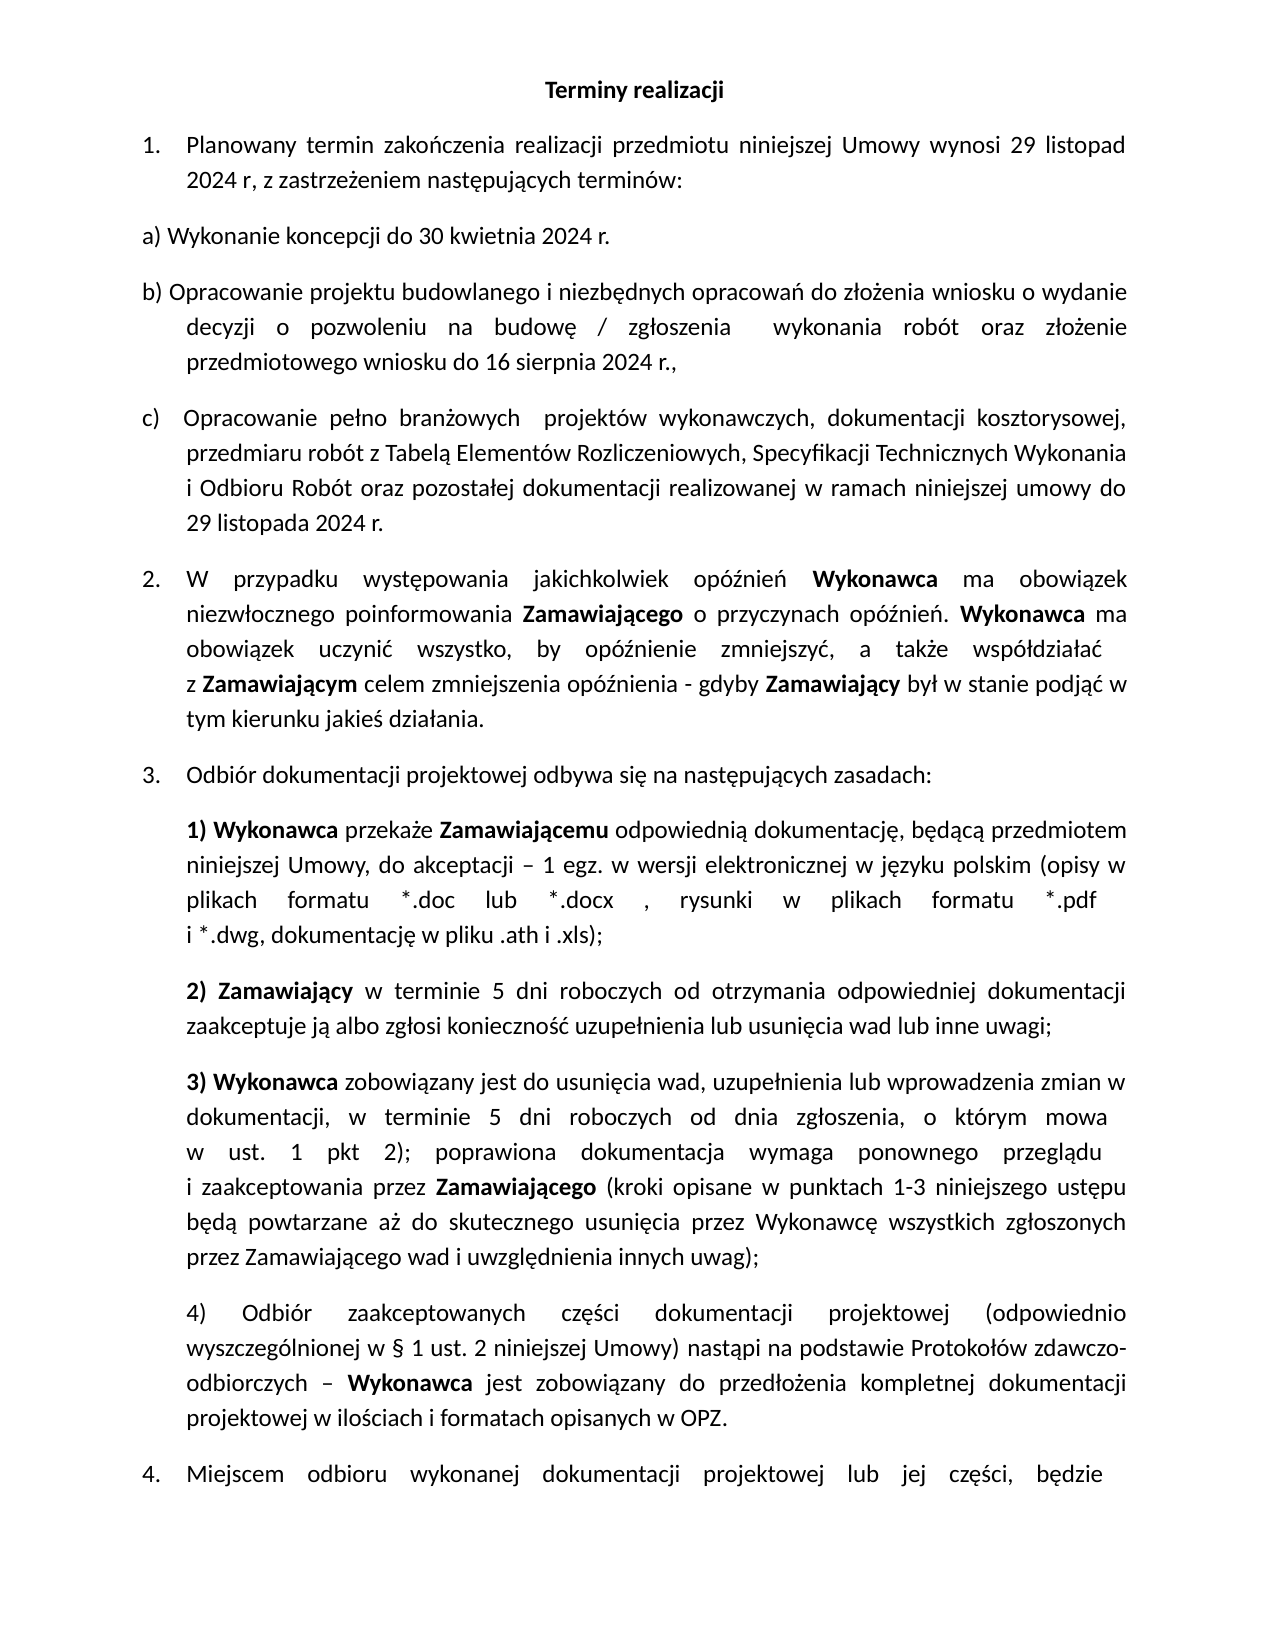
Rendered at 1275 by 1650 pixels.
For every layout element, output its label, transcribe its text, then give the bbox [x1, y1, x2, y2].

text Terminy realizacji [142, 74, 1127, 104]
list 1) Wykonawca przekaże Zamawiającemu odpowiednią dokumentację, będącą przedmiotem niniejszej Umowy, do akceptacji – 1 egz. w wersji elektronicznej w języku polskim (opisy w plikach formatu *.doc lub *.docx , rysunki w plikach formatu *.pdf i *.dwg, dokumentację w pliku .ath i .xls); [186, 814, 1127, 950]
list 4) Odbiór zaakceptowanych części dokumentacji projektowej (odpowiednio wyszczególnionej w § 1 ust. 2 niniejszej Umowy) nastąpi na podstawie Protokołów zdawczo-odbiorczych – Wykonawca jest zobowiązany do przedłożenia kompletnej dokumentacji projektowej w ilościach i formatach opisanych w OPZ. [186, 1297, 1127, 1433]
text b) Opracowanie projektu budowlanego i niezbędnych opracowań do złożenia wniosku o wydanie decyzji o pozwoleniu na budowę / zgłoszenia wykonania robót oraz złożenie przedmiotowego wniosku do 16 sierpnia 2024 r., [142, 276, 1127, 377]
list Planowany termin zakończenia realizacji przedmiotu niniejszej Umowy wynosi 29 listopad 2024 r, z zastrzeżeniem następujących terminów: [142, 129, 1127, 195]
list Odbiór dokumentacji projektowej odbywa się na następujących zasadach: [142, 759, 1127, 789]
list Miejscem odbioru wykonanej dokumentacji projektowej lub jej części, będzie [142, 1458, 1127, 1488]
text a) Wykonanie koncepcji do 30 kwietnia 2024 r. [142, 220, 1127, 251]
list 2) Zamawiający w terminie 5 dni roboczych od otrzymania odpowiedniej dokumentacji zaakceptuje ją albo zgłosi konieczność uzupełnienia lub usunięcia wad lub inne uwagi; [186, 975, 1127, 1041]
list 3) Wykonawca zobowiązany jest do usunięcia wad, uzupełnienia lub wprowadzenia zmian w dokumentacji, w terminie 5 dni roboczych od dnia zgłoszenia, o którym mowa w ust. 1 pkt 2); poprawiona dokumentacja wymaga ponownego przeglądu i zaakceptowania przez Zamawiającego (kroki opisane w punktach 1-3 niniejszego ustępu będą powtarzane aż do skutecznego usunięcia przez Wykonawcę wszystkich zgłoszonych przez Zamawiającego wad i uwzględnienia innych uwag); [186, 1066, 1127, 1272]
list W przypadku występowania jakichkolwiek opóźnień Wykonawca ma obowiązek niezwłocznego poinformowania Zamawiającego o przyczynach opóźnień. Wykonawca ma obowiązek uczynić wszystko, by opóźnienie zmniejszyć, a także współdziałać z Zamawiającym celem zmniejszenia opóźnienia - gdyby Zamawiający był w stanie podjąć w tym kierunku jakieś działania. [142, 563, 1127, 733]
text c) Opracowanie pełno branżowych projektów wykonawczych, dokumentacji kosztorysowej, przedmiaru robót z Tabelą Elementów Rozliczeniowych, Specyfikacji Technicznych Wykonania i Odbioru Robót oraz pozostałej dokumentacji realizowanej w ramach niniejszej umowy do 29 listopada 2024 r. [142, 402, 1127, 538]
